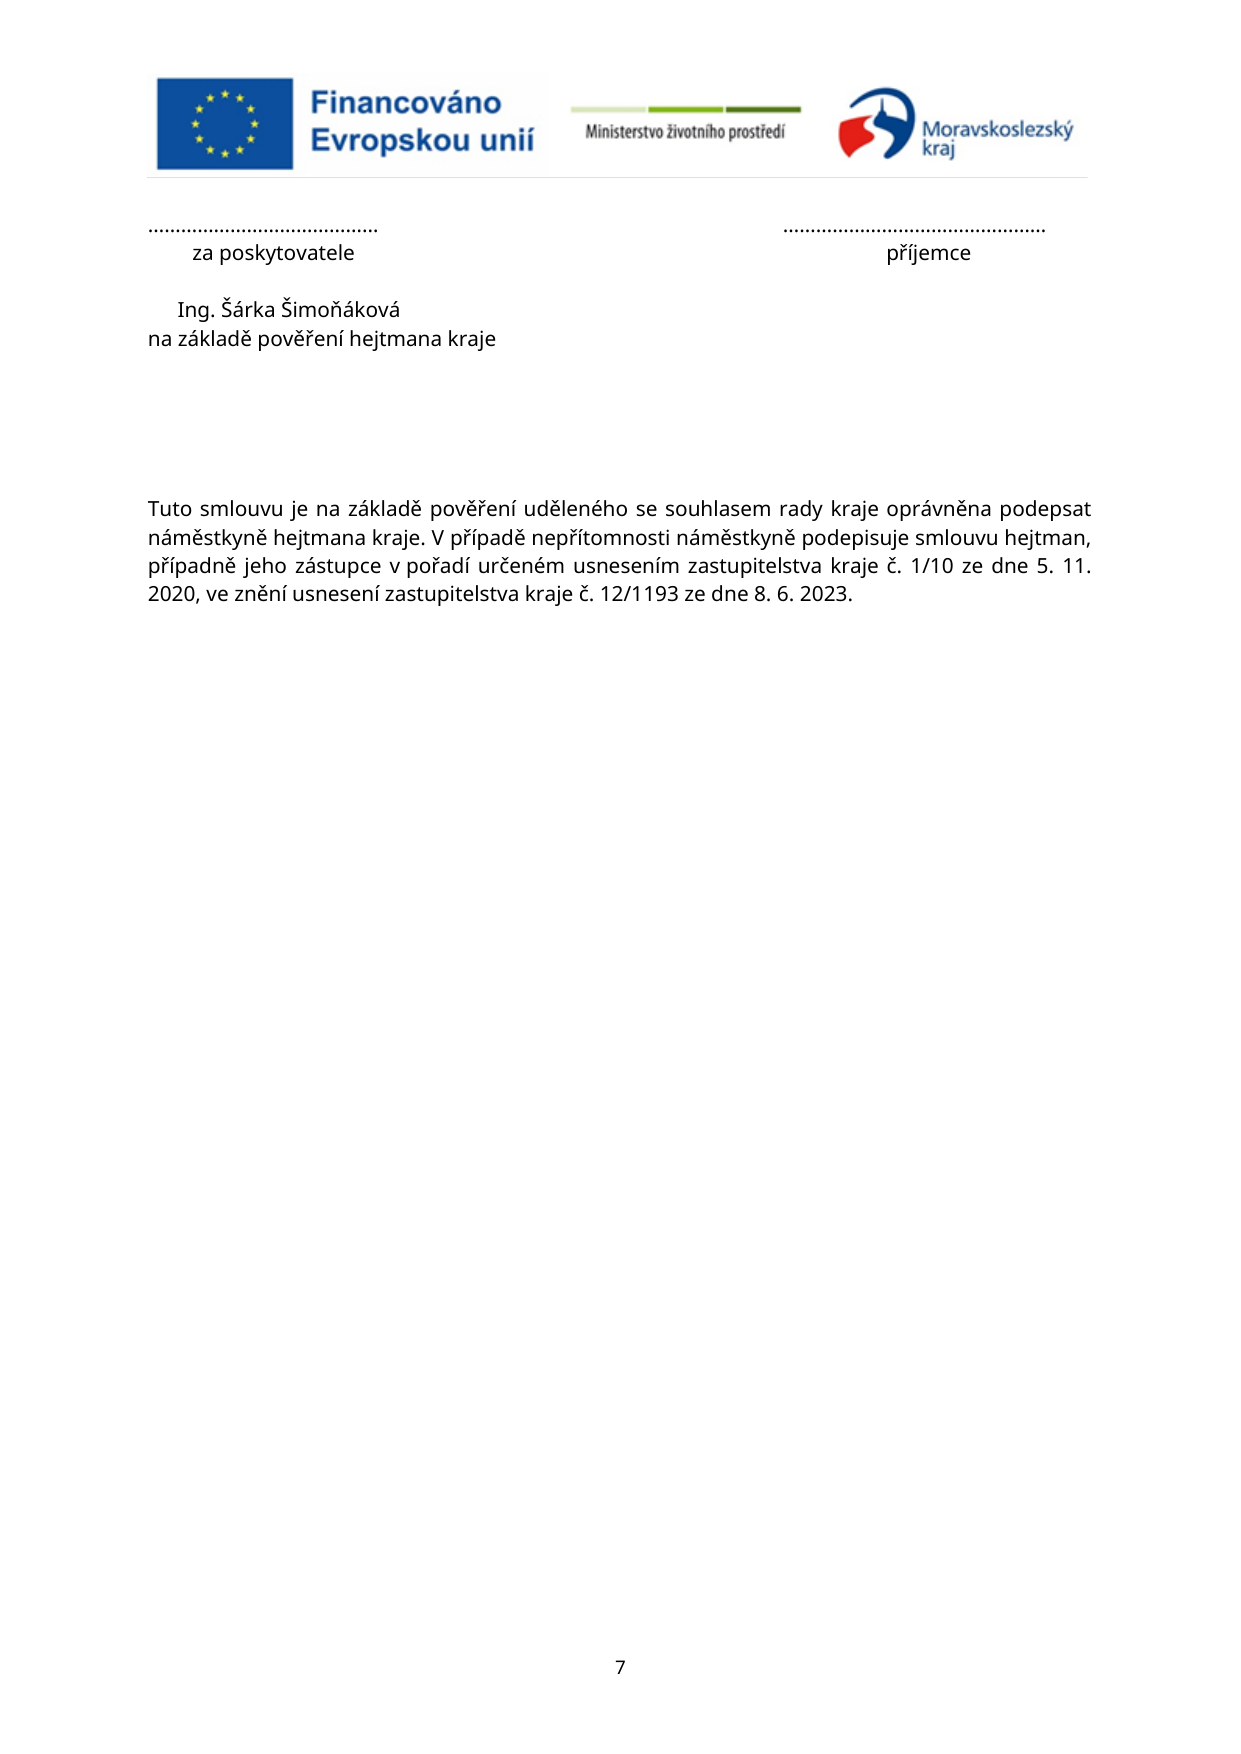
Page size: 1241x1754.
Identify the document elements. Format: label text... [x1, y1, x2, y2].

text Tuto smlouvu je na základě pověření uděleného se souhlasem rady kraje oprávněna podepsat náměstkyně hejtmana kraje. V případě nepřítomnosti náměstkyně podepisuje smlouvu hejtman, případně jeho zástupce v pořadí určeném usnesením zastupitelstva kraje č. 1/10 ze dne 5. 11. 2020, ve znění usnesení zastupitelstva kraje č. 12/1193 ze dne 8. 6. 2023. [148, 494, 1092, 608]
text Ing. Šárka Šimoňáková [148, 295, 1092, 324]
text …………………………………… ………………………………………… [148, 210, 1092, 238]
picture [147, 73, 1091, 181]
text za poskytovatele příjemce [192, 238, 1092, 267]
text na základě pověření hejtmana kraje [148, 324, 1092, 352]
